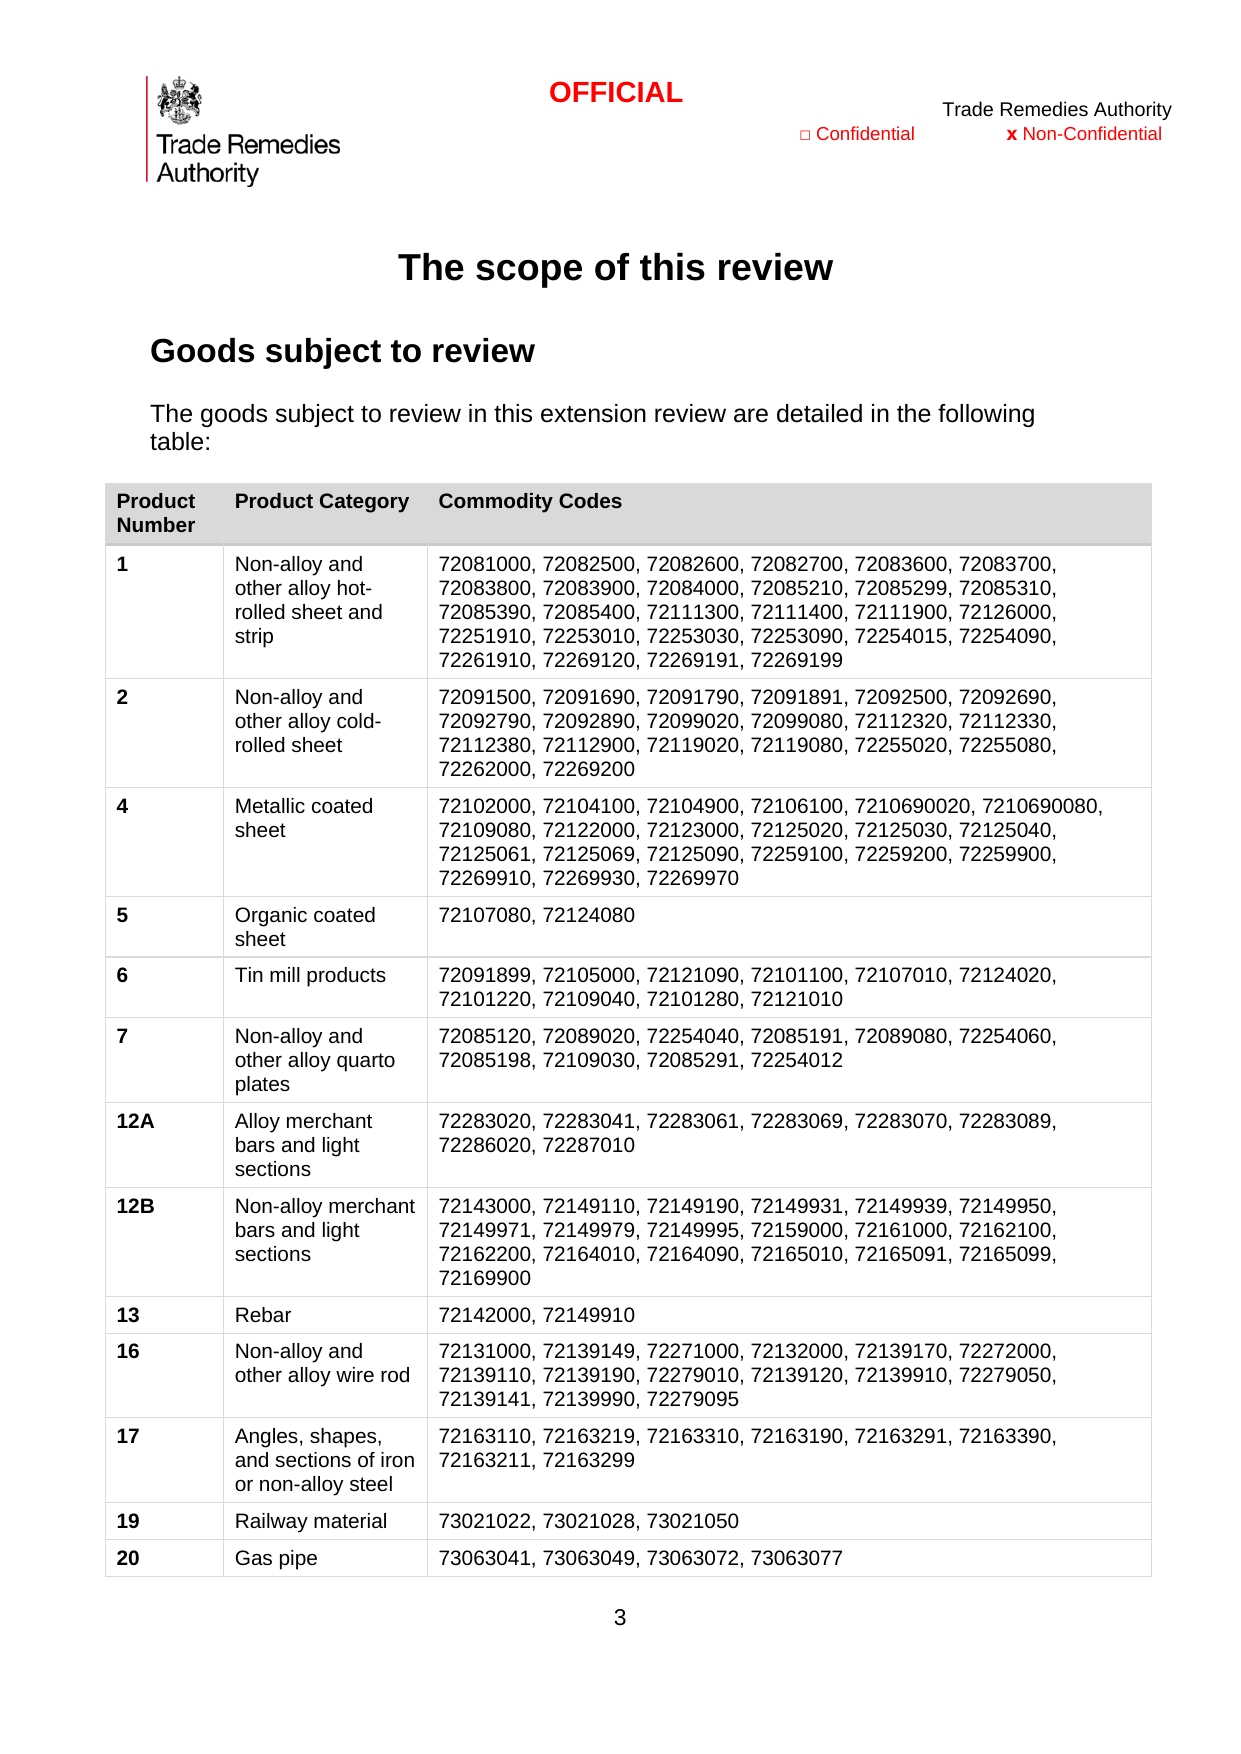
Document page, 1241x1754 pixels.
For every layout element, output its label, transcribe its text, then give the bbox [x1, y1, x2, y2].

table_cell 4 [106, 788, 223, 896]
subtitle Goods subject to review [150, 331, 1090, 370]
table_cell Angles, shapes, and sections of iron or non-alloy steel [224, 1418, 427, 1502]
table_cell 72102000, 72104100, 72104900, 72106100, 7210690020, 7210690080, 72109080, 72122000, 72123000, 72125020, 72125030, 72125040, 72125061, 72125069, 72125090, 72259100, 72259200, 72259900, 72269910, 72269930, 72269970 [428, 788, 1151, 896]
table_cell 6 [106, 958, 223, 1017]
table_cell Rebar [224, 1297, 427, 1332]
table_header Commodity Codes [428, 484, 1151, 543]
table_header Product Category [224, 484, 427, 543]
table_cell 72163110, 72163219, 72163310, 72163190, 72163291, 72163390, 72163211, 72163299 [428, 1418, 1151, 1502]
table_cell 72283020, 72283041, 72283061, 72283069, 72283070, 72283089, 72286020, 72287010 [428, 1103, 1151, 1187]
text The goods subject to review in this extension review are detailed in the following table: [150, 398, 1090, 456]
table_cell 72142000, 72149910 [428, 1297, 1151, 1332]
table_cell 7 [106, 1018, 223, 1102]
table_cell 72085120, 72089020, 72254040, 72085191, 72089080, 72254060, 72085198, 72109030, 72085291, 72254012 [428, 1018, 1151, 1102]
table_cell Alloy merchant bars and light sections [224, 1103, 427, 1187]
table_cell 72091500, 72091690, 72091790, 72091891, 72092500, 72092690, 72092790, 72092890, 72099020, 72099080, 72112320, 72112330, 72112380, 72112900, 72119020, 72119080, 72255020, 72255080, 72262000, 72269200 [428, 679, 1151, 787]
table_cell Non-alloy and other alloy quarto plates [224, 1018, 427, 1102]
table_cell Metallic coated sheet [224, 788, 427, 896]
table_cell Non-alloy and other alloy wire rod [224, 1334, 427, 1417]
table_cell 72131000, 72139149, 72271000, 72132000, 72139170, 72272000, 72139110, 72139190, 72279010, 72139120, 72139910, 72279050, 72139141, 72139990, 72279095 [428, 1334, 1151, 1417]
table_cell 12A [106, 1103, 223, 1187]
table_cell 19 [106, 1503, 223, 1539]
table_cell 5 [106, 897, 223, 956]
table_cell 13 [106, 1297, 223, 1332]
table_cell 73063041, 73063049, 73063072, 73063077 [428, 1540, 1151, 1576]
table_cell 73021022, 73021028, 73021050 [428, 1503, 1151, 1539]
table_cell 17 [106, 1418, 223, 1502]
table_cell 72091899, 72105000, 72121090, 72101100, 72107010, 72124020, 72101220, 72109040, 72101280, 72121010 [428, 958, 1151, 1017]
table_cell Non-alloy and other alloy hot-rolled sheet and strip [224, 546, 427, 678]
table_cell Gas pipe [224, 1540, 427, 1576]
table_cell Tin mill products [224, 958, 427, 1017]
table_cell Non-alloy merchant bars and light sections [224, 1188, 427, 1296]
table_cell 20 [106, 1540, 223, 1576]
table_cell 72143000, 72149110, 72149190, 72149931, 72149939, 72149950, 72149971, 72149979, 72149995, 72159000, 72161000, 72162100, 72162200, 72164010, 72164090, 72165010, 72165091, 72165099, 72169900 [428, 1188, 1151, 1296]
table_cell 16 [106, 1334, 223, 1417]
table_header Product Number [106, 484, 223, 543]
table_cell 72107080, 72124080 [428, 897, 1151, 956]
table_cell 2 [106, 679, 223, 787]
table_cell 1 [106, 546, 223, 678]
table_cell Organic coated sheet [224, 897, 427, 956]
table_cell 72081000, 72082500, 72082600, 72082700, 72083600, 72083700, 72083800, 72083900, 72084000, 72085210, 72085299, 72085310, 72085390, 72085400, 72111300, 72111400, 72111900, 72126000, 72251910, 72253010, 72253030, 72253090, 72254015, 72254090, 72261910, 72269120, 72269191, 72269199 [428, 546, 1151, 678]
table_cell Non-alloy and other alloy cold-rolled sheet [224, 679, 427, 787]
text The scope of this review [150, 245, 1090, 288]
table_cell Railway material [224, 1503, 427, 1539]
table_cell 12B [106, 1188, 223, 1296]
